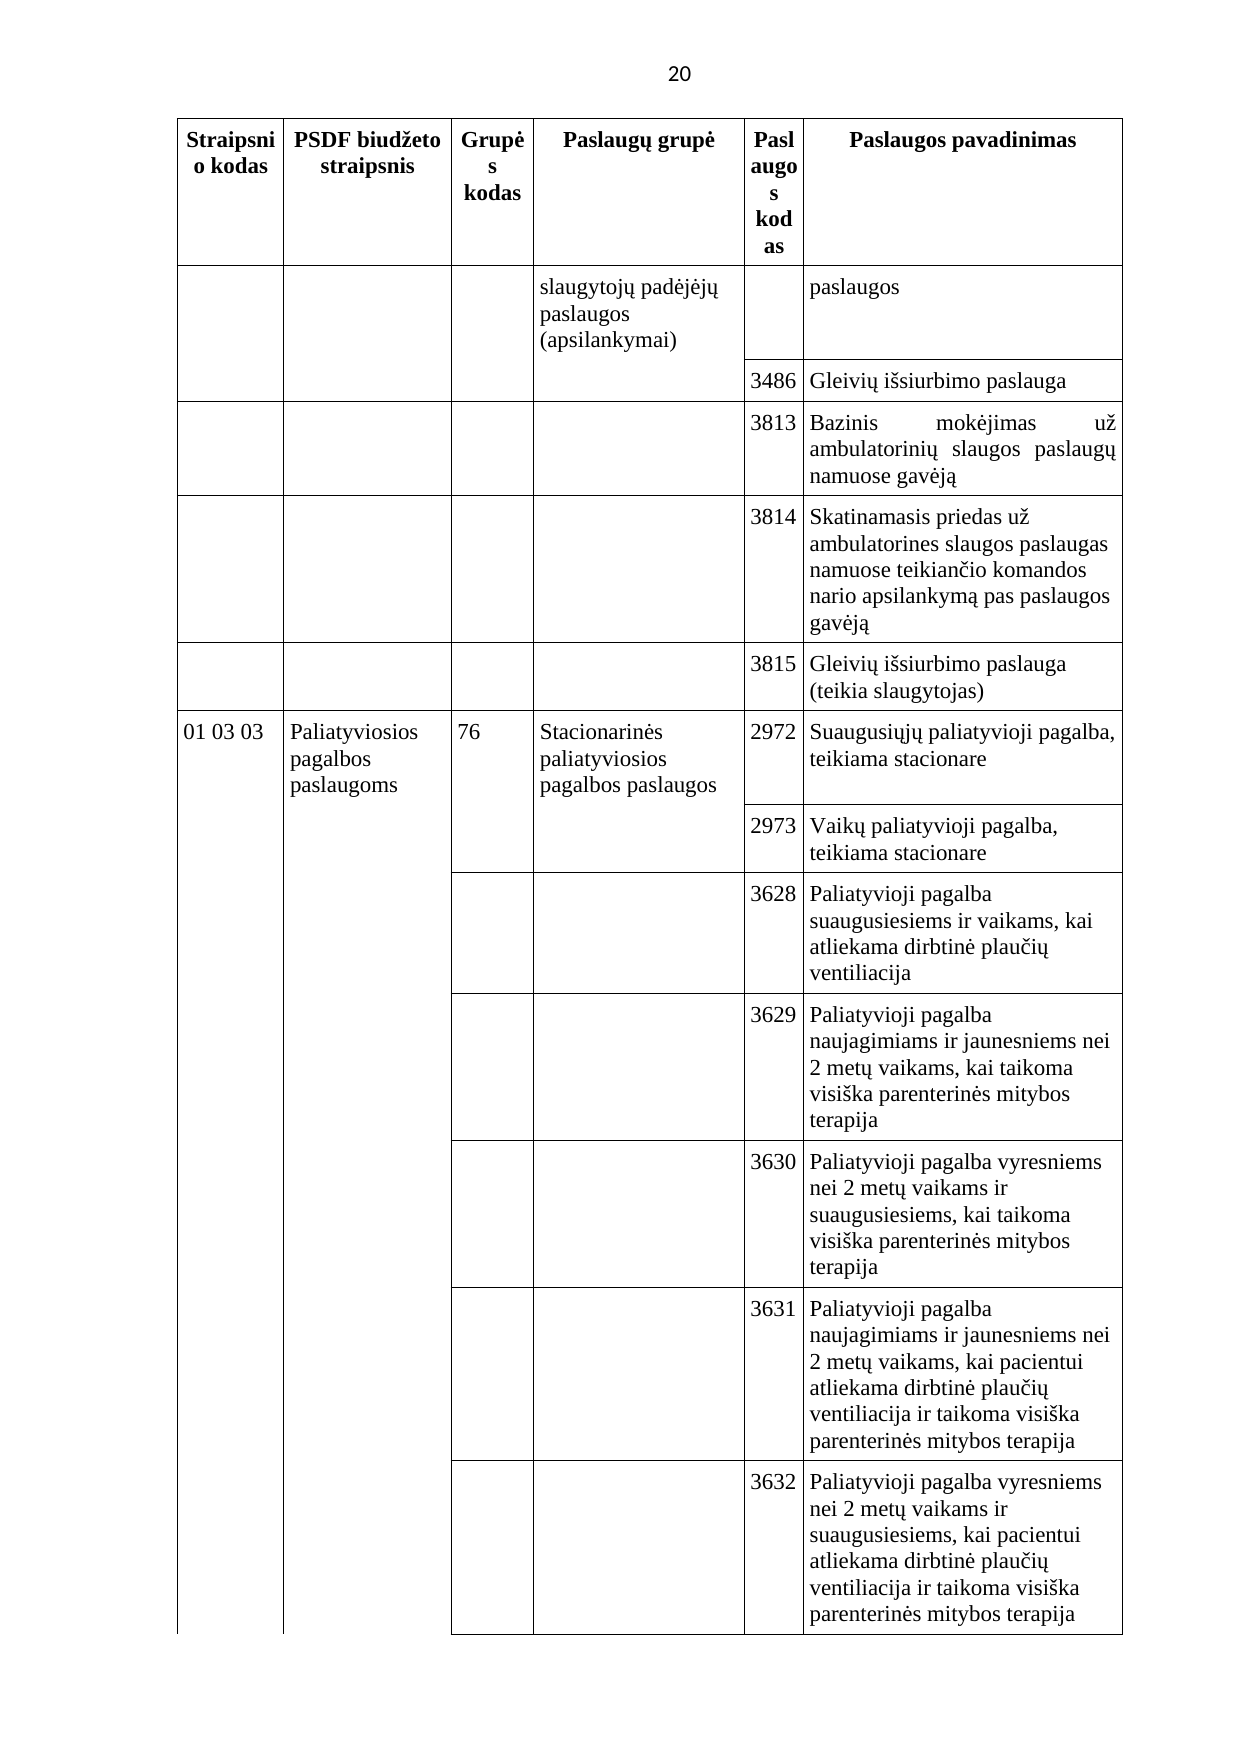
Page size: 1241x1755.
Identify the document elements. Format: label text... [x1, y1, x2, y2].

table_cell 3628 [745, 873, 803, 993]
table_cell 3630 [745, 1141, 803, 1287]
table_cell [178, 496, 283, 642]
table_cell [284, 1287, 451, 1460]
table_cell [452, 496, 533, 642]
table_cell [534, 994, 744, 1140]
table_cell 3814 [745, 496, 803, 642]
table_cell [284, 1460, 451, 1633]
table_cell 2973 [745, 805, 803, 872]
table_cell [178, 993, 283, 1140]
table_cell [284, 804, 451, 872]
table_cell Paliatyvioji pagalba naujagimiams ir jaunesniems nei 2 metų vaikams, kai pacientui atliekama dirbtinė plaučių ventiliacija ir taikoma visiška parenterinės mitybos terapija [804, 1288, 1122, 1460]
table_cell Skatinamasis priedas už ambulatorines slaugos paslaugas namuose teikiančio komandos nario apsilankymą pas paslaugos gavėją [804, 496, 1122, 642]
table_header Grupės kodas [452, 119, 533, 265]
table_cell [284, 359, 451, 401]
table_cell 76 [452, 711, 533, 804]
table_cell [178, 804, 283, 872]
table_cell Suaugusiųjų paliatyvioji pagalba, teikiama stacionare [804, 711, 1122, 804]
table_cell [534, 873, 744, 993]
table_cell Bazinis mokėjimas už ambulatorinių slaugos paslaugų namuose gavėją [804, 402, 1122, 495]
table_cell [534, 402, 744, 495]
table_cell 3813 [745, 402, 803, 495]
table_cell Paliatyviosios pagalbos paslaugoms [284, 711, 451, 804]
table_cell Paliatyvioji pagalba naujagimiams ir jaunesniems nei 2 metų vaikams, kai taikoma visiška parenterinės mitybos terapija [804, 994, 1122, 1140]
table_header Paslaugos kodas [745, 119, 803, 265]
table_cell [452, 643, 533, 710]
table_cell [284, 266, 451, 359]
table_header Paslaugų grupė [534, 119, 744, 265]
table_cell 3815 [745, 643, 803, 710]
table_header PSDF biudžeto straipsnis [284, 119, 451, 265]
table_cell [284, 496, 451, 642]
table_cell [178, 872, 283, 993]
table_cell 3629 [745, 994, 803, 1140]
table_header Paslaugos pavadinimas [804, 119, 1122, 265]
table_cell [178, 643, 283, 710]
table_cell [178, 1140, 283, 1287]
table_cell Paliatyvioji pagalba vyresniems nei 2 metų vaikams ir suaugusiesiems, kai taikoma visiška parenterinės mitybos terapija [804, 1141, 1122, 1287]
table_cell [745, 266, 803, 359]
table_cell [534, 643, 744, 710]
table_cell [452, 804, 533, 872]
table_cell Stacionarinės paliatyviosios pagalbos paslaugos [534, 711, 744, 872]
table_cell 2972 [745, 711, 803, 804]
table_cell Paliatyvioji pagalba suaugusiesiems ir vaikams, kai atliekama dirbtinė plaučių ventiliacija [804, 873, 1122, 993]
table_cell [284, 993, 451, 1140]
table_cell Gleivių išsiurbimo paslauga (teikia slaugytojas) [804, 643, 1122, 710]
table_cell [284, 1140, 451, 1287]
table_cell Gleivių išsiurbimo paslauga [804, 360, 1122, 401]
table_cell Paliatyvioji pagalba vyresniems nei 2 metų vaikams ir suaugusiesiems, kai pacientui atliekama dirbtinė plaučių ventiliacija ir taikoma visiška parenterinės mitybos terapija [804, 1461, 1122, 1633]
table_cell [534, 1141, 744, 1287]
table_cell [534, 496, 744, 642]
table_cell [534, 359, 744, 401]
table_cell [178, 402, 283, 495]
table_cell [178, 1287, 283, 1460]
table_cell Vaikų paliatyvioji pagalba, teikiama stacionare [804, 805, 1122, 872]
table_cell [284, 872, 451, 993]
table_cell 3631 [745, 1288, 803, 1460]
table_cell 01 03 03 [178, 711, 283, 804]
table_cell [452, 402, 533, 495]
table_cell 3486 [745, 360, 803, 401]
table_cell [452, 994, 533, 1140]
table_cell [452, 1288, 533, 1460]
table_cell [452, 1141, 533, 1287]
table_cell [178, 266, 283, 359]
table_cell [534, 1288, 744, 1460]
table_cell [452, 266, 533, 359]
table_header Straipsnio kodas [178, 119, 283, 265]
table_cell paslaugos [804, 266, 1122, 359]
table_cell [534, 1461, 744, 1633]
table_cell [452, 1461, 533, 1633]
table_cell [178, 359, 283, 401]
table_cell slaugytojų padėjėjų paslaugos (apsilankymai) [534, 266, 744, 359]
table_cell [284, 643, 451, 710]
table_cell [284, 402, 451, 495]
table_cell [452, 359, 533, 401]
table_cell [178, 1460, 283, 1633]
table_cell [452, 873, 533, 993]
table_cell 3632 [745, 1461, 803, 1633]
